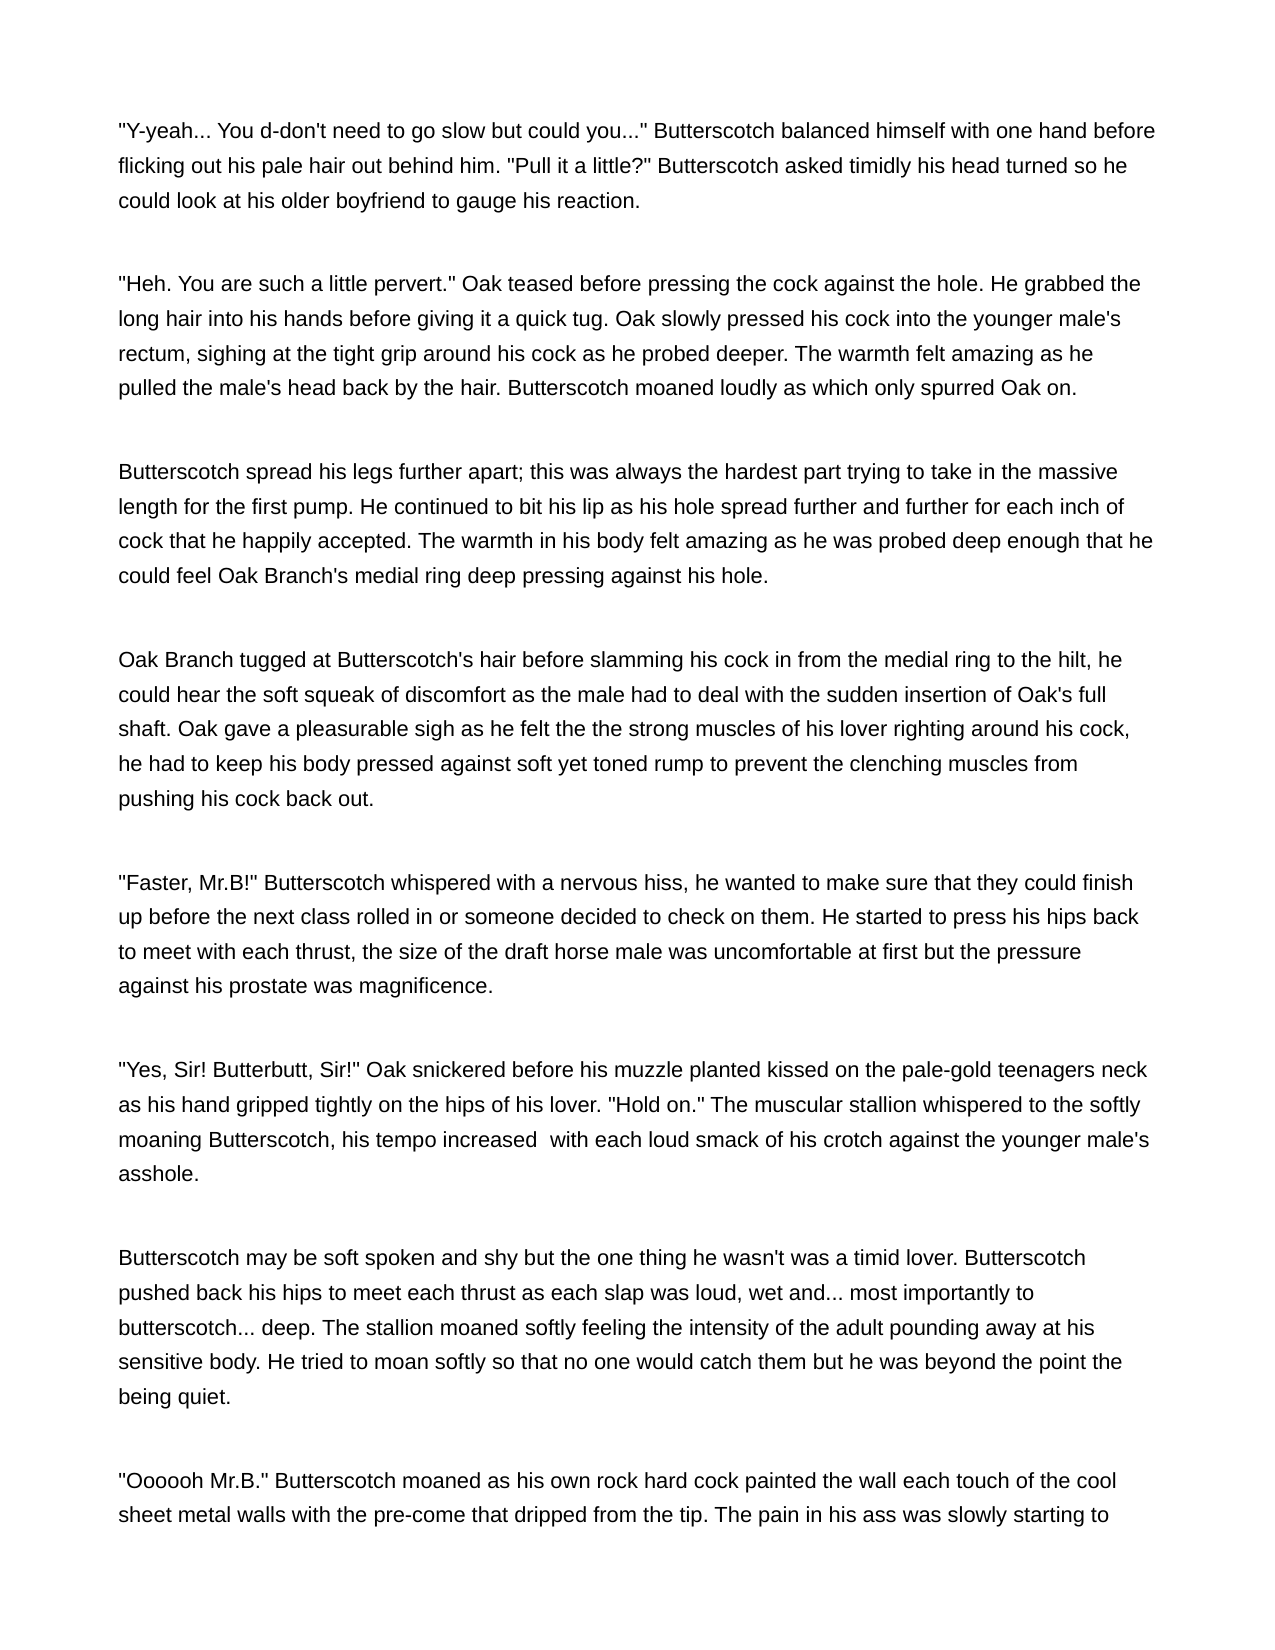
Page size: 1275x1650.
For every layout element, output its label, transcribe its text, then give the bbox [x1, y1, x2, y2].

text "Heh. You are such a little pervert." Oak teased before pressing the cock against the hole. He grabbed the long hair into his hands before giving it a quick tug. Oak slowly pressed his cock into the younger male's rectum, sighing at the tight grip around his cock as he probed deeper. The warmth felt amazing as he pulled the male's head back by the hair. Butterscotch moaned loudly as which only spurred Oak on. [118, 271, 1157, 401]
text Butterscotch may be soft spoken and shy but the one thing he wasn't was a timid lover. Butterscotch pushed back his hips to meet each thrust as each slap was loud, wet and... most importantly to butterscotch... deep. The stallion moaned softly feeling the intensity of the adult pounding away at his sensitive body. He tried to moan softly so that no one would catch them but he was beyond the point the being quiet. [118, 1245, 1157, 1409]
text Butterscotch spread his legs further apart; this was always the hardest part trying to take in the massive length for the first pump. He continued to bit his lip as his hole spread further and further for each inch of cock that he happily accepted. The warmth in his body felt amazing as he was probed deep enough that he could feel Oak Branch's medial ring deep pressing against his hole. [118, 459, 1157, 588]
text Oak Branch tugged at Butterscotch's hair before slamming his cock in from the medial ring to the hilt, he could hear the soft squeak of discomfort as the male had to deal with the sudden insertion of Oak's full shaft. Oak gave a pleasurable sigh as he felt the the strong muscles of his lover righting around his cock, he had to keep his body pressed against soft yet toned rump to prevent the clenching muscles from pushing his cock back out. [118, 647, 1157, 811]
text "Yes, Sir! Butterbutt, Sir!" Oak snickered before his muzzle planted kissed on the pale-gold teenagers neck as his hand gripped tightly on the hips of his lover. "Hold on." The muscular stallion whispered to the softly moaning Butterscotch, his tempo increased with each loud smack of his crotch against the younger male's asshole. [118, 1057, 1157, 1186]
text "Faster, Mr.B!" Butterscotch whispered with a nervous hiss, he wanted to make sure that they could finish up before the next class rolled in or someone decided to check on them. He started to press his hips back to meet with each thrust, the size of the draft horse male was uncomfortable at first but the pressure against his prostate was magnificence. [118, 869, 1157, 999]
text "Oooooh Mr.B." Butterscotch moaned as his own rock hard cock painted the wall each touch of the cool sheet metal walls with the pre-come that dripped from the tip. The pain in his ass was slowly starting to [118, 1467, 1157, 1527]
text "Y-yeah... You d-don't need to go slow but could you..." Butterscotch balanced himself with one hand before flicking out his pale hair out behind him. "Pull it a little?" Butterscotch asked timidly his head turned so he could look at his older boyfriend to gauge his reaction. [118, 118, 1157, 213]
